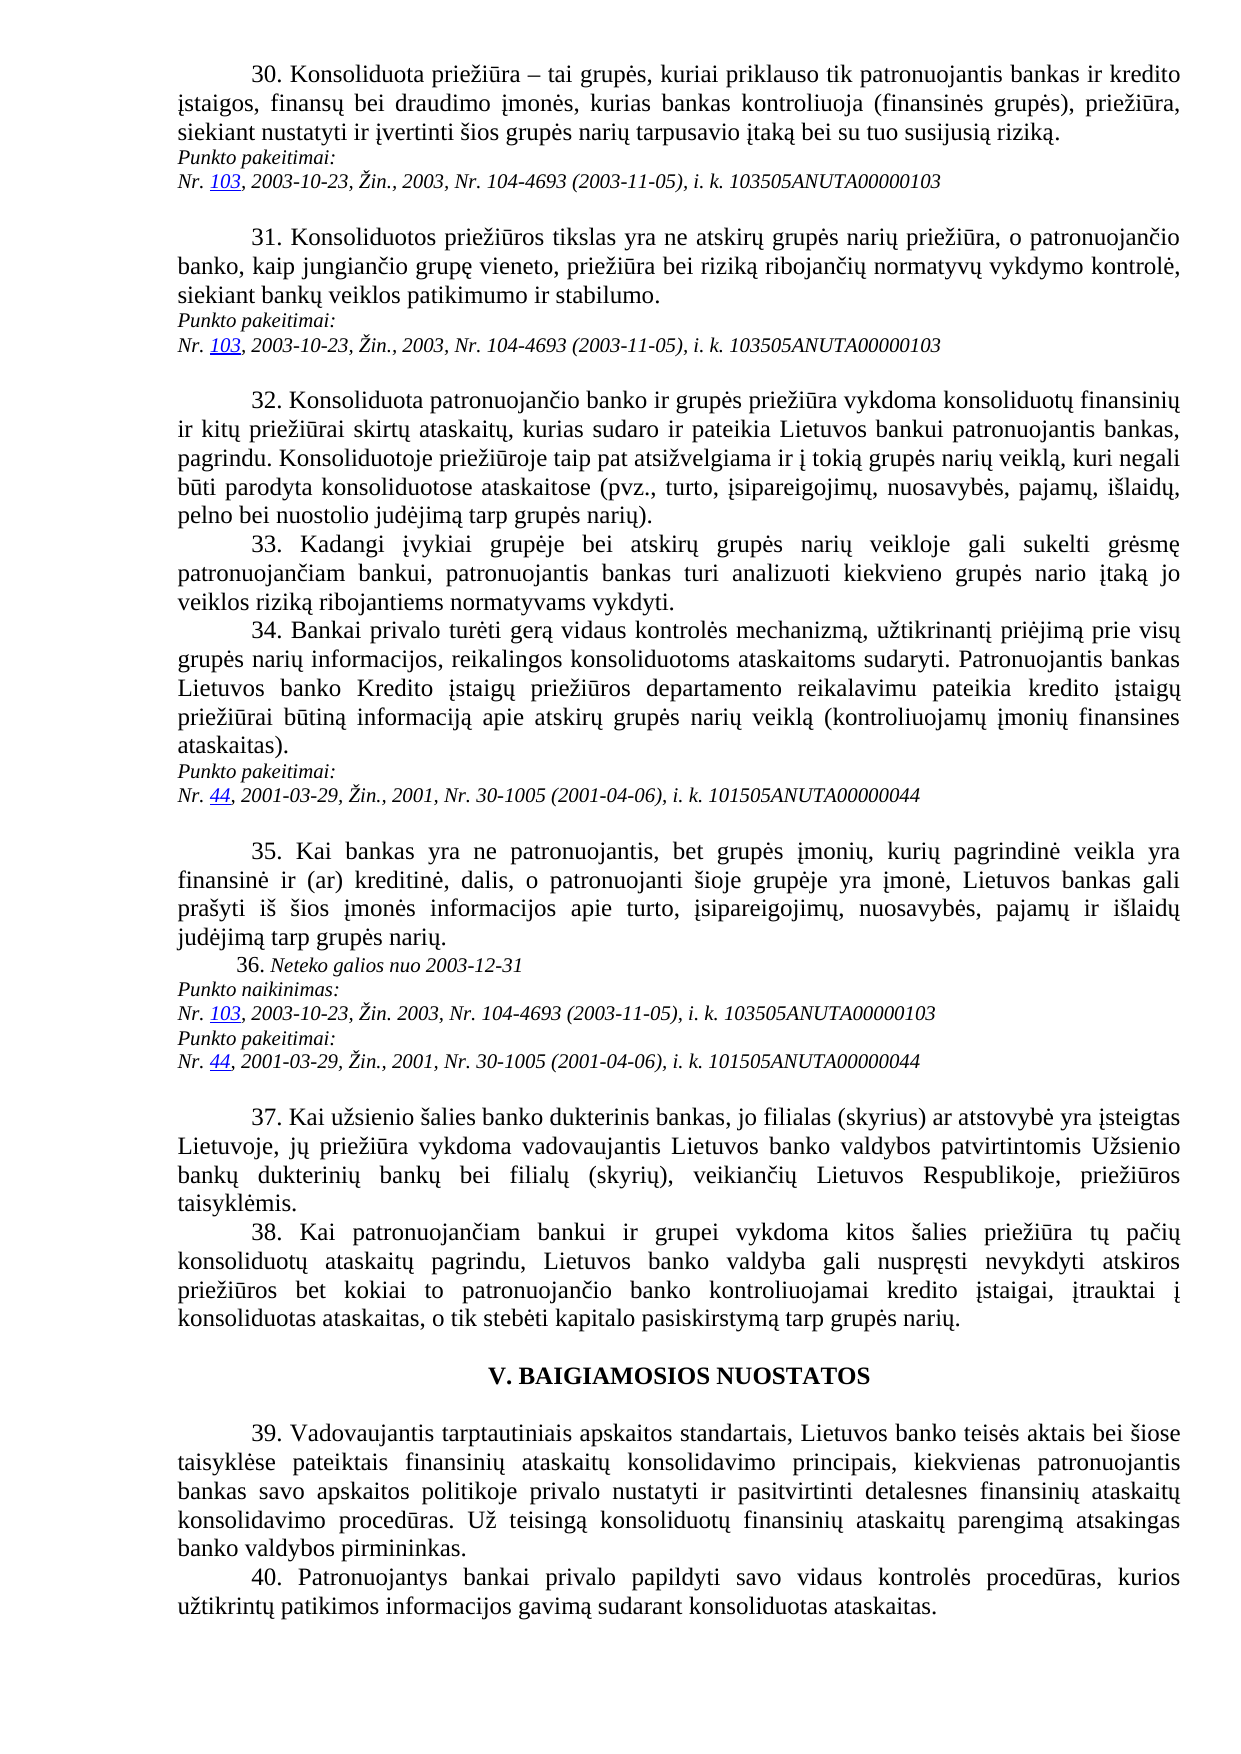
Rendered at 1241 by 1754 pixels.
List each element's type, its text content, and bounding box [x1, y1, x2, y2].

text Punkto naikinimas: [177, 977, 1181, 1001]
text Punkto pakeitimai: [177, 145, 1181, 169]
text 32. Konsoliduota patronuojančio banko ir grupės priežiūra vykdoma konsoliduotų finansinių ir kitų priežiūrai skirtų ataskaitų, kurias sudaro ir pateikia Lietuvos bankui patronuojantis bankas, pagrindu. Konsoliduotoje priežiūroje taip pat atsižvelgiama ir į tokią grupės narių veiklą, kuri negali būti parodyta konsoliduotose ataskaitose (pvz., turto, įsipareigojimų, nuosavybės, pajamų, išlaidų, pelno bei nuostolio judėjimą tarp grupės narių). [177, 385, 1181, 529]
text Punkto pakeitimai: [177, 1025, 1181, 1049]
text 34. Bankai privalo turėti gerą vidaus kontrolės mechanizmą, užtikrinantį priėjimą prie visų grupės narių informacijos, reikalingos konsoliduotoms ataskaitoms sudaryti. Patronuojantis bankas Lietuvos banko Kredito įstaigų priežiūros departamento reikalavimu pateikia kredito įstaigų priežiūrai būtiną informaciją apie atskirų grupės narių veiklą (kontroliuojamų įmonių finansines ataskaitas). [177, 615, 1181, 759]
text 31. Konsoliduotos priežiūros tikslas yra ne atskirų grupės narių priežiūra, o patronuojančio banko, kaip jungiančio grupę vieneto, priežiūra bei riziką ribojančių normatyvų vykdymo kontrolė, siekiant bankų veiklos patikimumo ir stabilumo. [177, 222, 1181, 308]
text Nr. 103, 2003-10-23, Žin., 2003, Nr. 104-4693 (2003-11-05), i. k. 103505ANUTA00000103 [177, 169, 1181, 193]
text Nr. 44, 2001-03-29, Žin., 2001, Nr. 30-1005 (2001-04-06), i. k. 101505ANUTA00000044 [177, 783, 1181, 807]
text Punkto pakeitimai: [177, 759, 1181, 783]
text 33. Kadangi įvykiai grupėje bei atskirų grupės narių veikloje gali sukelti grėsmę patronuojančiam bankui, patronuojantis bankas turi analizuoti kiekvieno grupės nario įtaką jo veiklos riziką ribojantiems normatyvams vykdyti. [177, 529, 1181, 615]
text 37. Kai užsienio šalies banko dukterinis bankas, jo filialas (skyrius) ar atstovybė yra įsteigtas Lietuvoje, jų priežiūra vykdoma vadovaujantis Lietuvos banko valdybos patvirtintomis Užsienio bankų dukterinių bankų bei filialų (skyrių), veikiančių Lietuvos Respublikoje, priežiūros taisyklėmis. [177, 1102, 1181, 1217]
text 35. Kai bankas yra ne patronuojantis, bet grupės įmonių, kurių pagrindinė veikla yra finansinė ir (ar) kreditinė, dalis, o patronuojanti šioje grupėje yra įmonė, Lietuvos bankas gali prašyti iš šios įmonės informacijos apie turto, įsipareigojimų, nuosavybės, pajamų ir išlaidų judėjimą tarp grupės narių. [177, 836, 1181, 951]
text Punkto pakeitimai: [177, 308, 1181, 332]
text 40. Patronuojantys bankai privalo papildyti savo vidaus kontrolės procedūras, kurios užtikrintų patikimos informacijos gavimą sudarant konsoliduotas ataskaitas. [177, 1562, 1181, 1620]
text 39. Vadovaujantis tarptautiniais apskaitos standartais, Lietuvos banko teisės aktais bei šiose taisyklėse pateiktais finansinių ataskaitų konsolidavimo principais, kiekvienas patronuojantis bankas savo apskaitos politikoje privalo nustatyti ir pasitvirtinti detalesnes finansinių ataskaitų konsolidavimo procedūras. Už teisingą konsoliduotų finansinių ataskaitų parengimą atsakingas banko valdybos pirmininkas. [177, 1418, 1181, 1562]
text Nr. 103, 2003-10-23, Žin., 2003, Nr. 104-4693 (2003-11-05), i. k. 103505ANUTA00000103 [177, 332, 1181, 357]
text 30. Konsoliduota priežiūra – tai grupės, kuriai priklauso tik patronuojantis bankas ir kredito įstaigos, finansų bei draudimo įmonės, kurias bankas kontroliuoja (finansinės grupės), priežiūra, siekiant nustatyti ir įvertinti šios grupės narių tarpusavio įtaką bei su tuo susijusią riziką. [177, 59, 1181, 145]
text Nr. 103, 2003-10-23, Žin. 2003, Nr. 104-4693 (2003-11-05), i. k. 103505ANUTA00000103 [177, 1001, 1181, 1025]
text 38. Kai patronuojančiam bankui ir grupei vykdoma kitos šalies priežiūra tų pačių konsoliduotų ataskaitų pagrindu, Lietuvos banko valdyba gali nuspręsti nevykdyti atskiros priežiūros bet kokiai to patronuojančio banko kontroliuojamai kredito įstaigai, įtrauktai į konsoliduotas ataskaitas, o tik stebėti kapitalo pasiskirstymą tarp grupės narių. [177, 1217, 1181, 1332]
text 36. Neteko galios nuo 2003-12-31 [177, 951, 1181, 977]
text Nr. 44, 2001-03-29, Žin., 2001, Nr. 30-1005 (2001-04-06), i. k. 101505ANUTA00000044 [177, 1049, 1181, 1073]
text V. BAIGIAMOSIOS NUOSTATOS [177, 1361, 1181, 1390]
